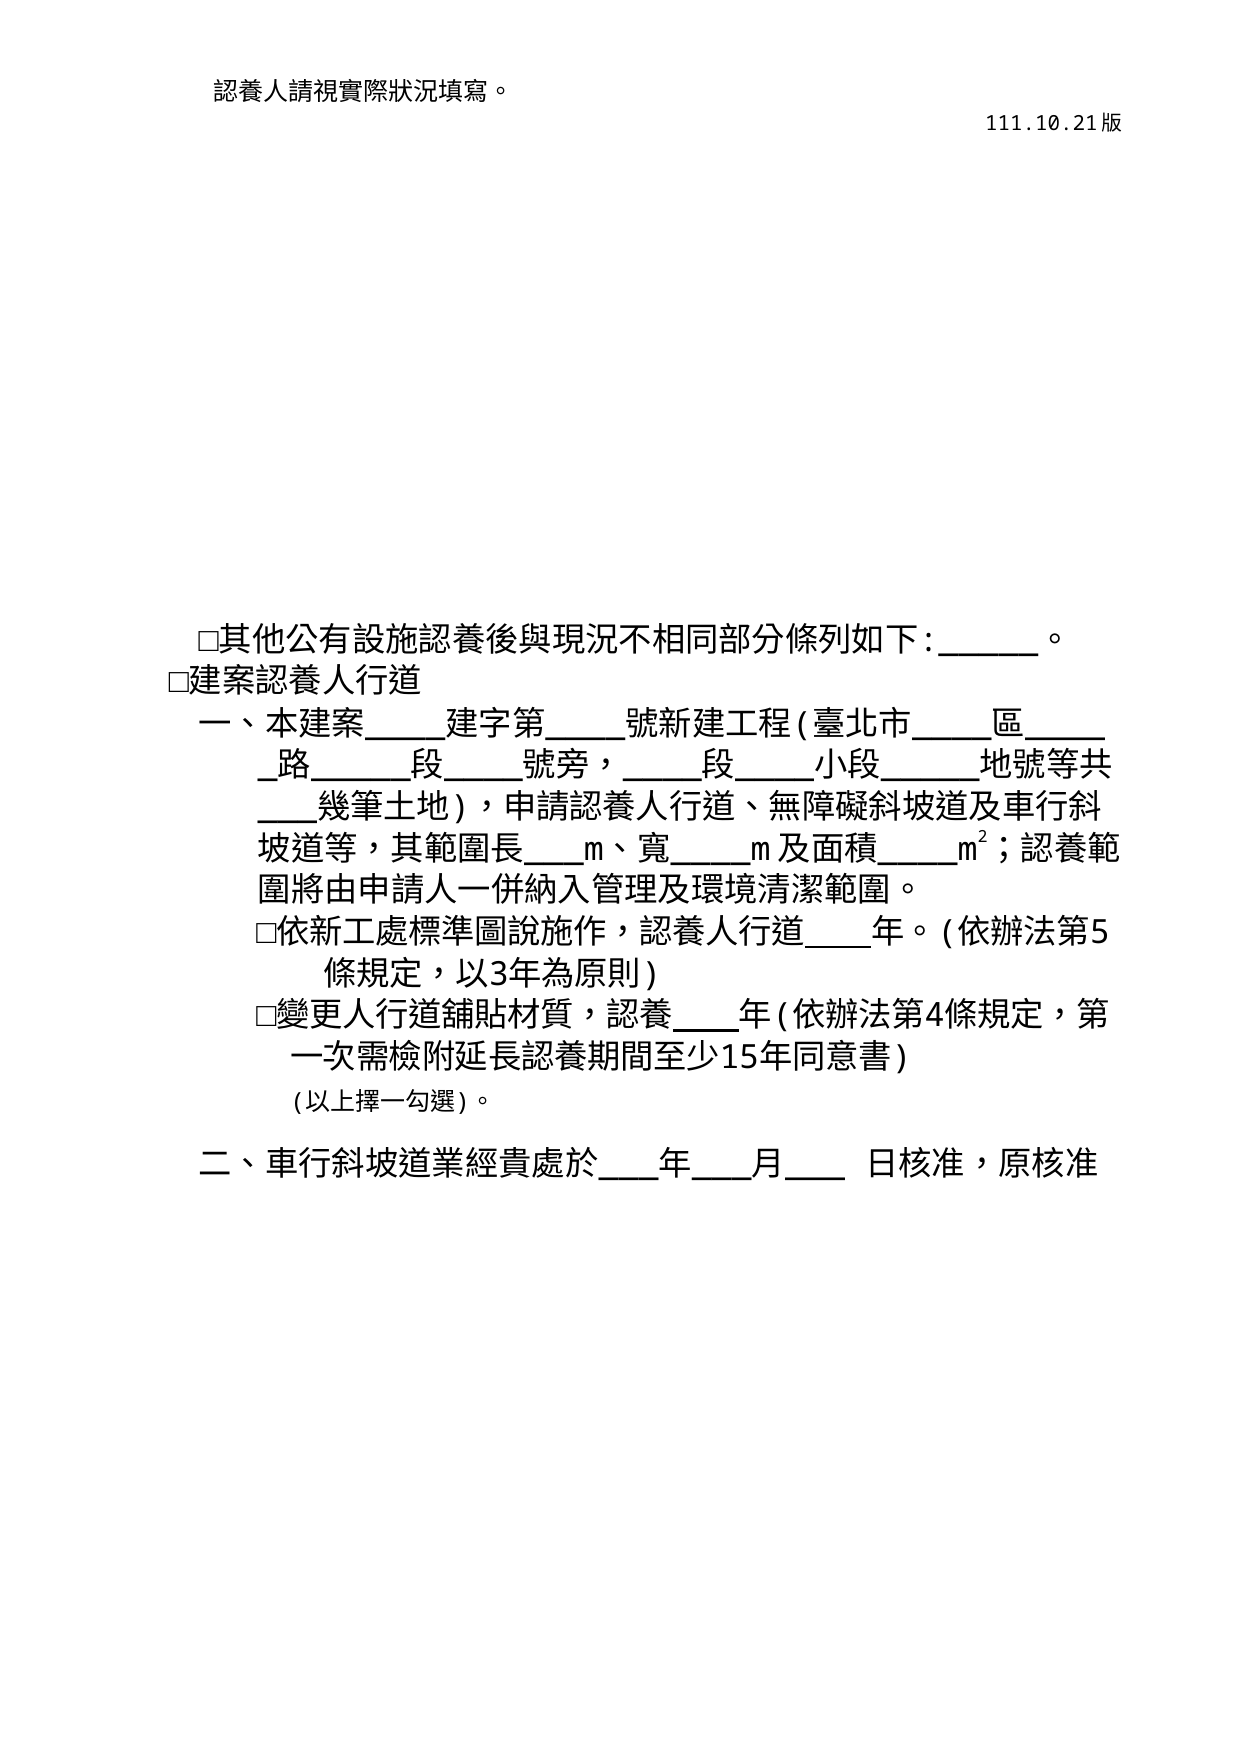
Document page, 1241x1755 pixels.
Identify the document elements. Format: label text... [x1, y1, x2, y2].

text □依新工處標準圖說施作，認養人行道 年。(依辦法第5條規定，以3年為原則) [256, 910, 1122, 993]
text □變更人行道舖貼材質，認養 年(依辦法第4條規定，第一次需檢附延長認養期間至少15年同意書) (以上擇一勾選)。 [256, 993, 1122, 1118]
text 二、車行斜坡道業經貴處於___年___月___ 日核准，原核准 [198, 1119, 1122, 1182]
text 一、本建案____建字第____號新建工程(臺北市____區_____路_____段____號旁，____段____小段_____地號等共___幾筆土地)，申請認養人行道、無障礙斜坡道及車行斜坡道等，其範圍長___m、寬____m及面積____m2；認養範圍將由申請人一併納入管理及環境清潔範圍。 [198, 702, 1122, 910]
text □建案認養人行道 [169, 659, 1122, 701]
text □其他公有設施認養後與現況不相同部分條列如下:_____。 [198, 595, 1122, 658]
